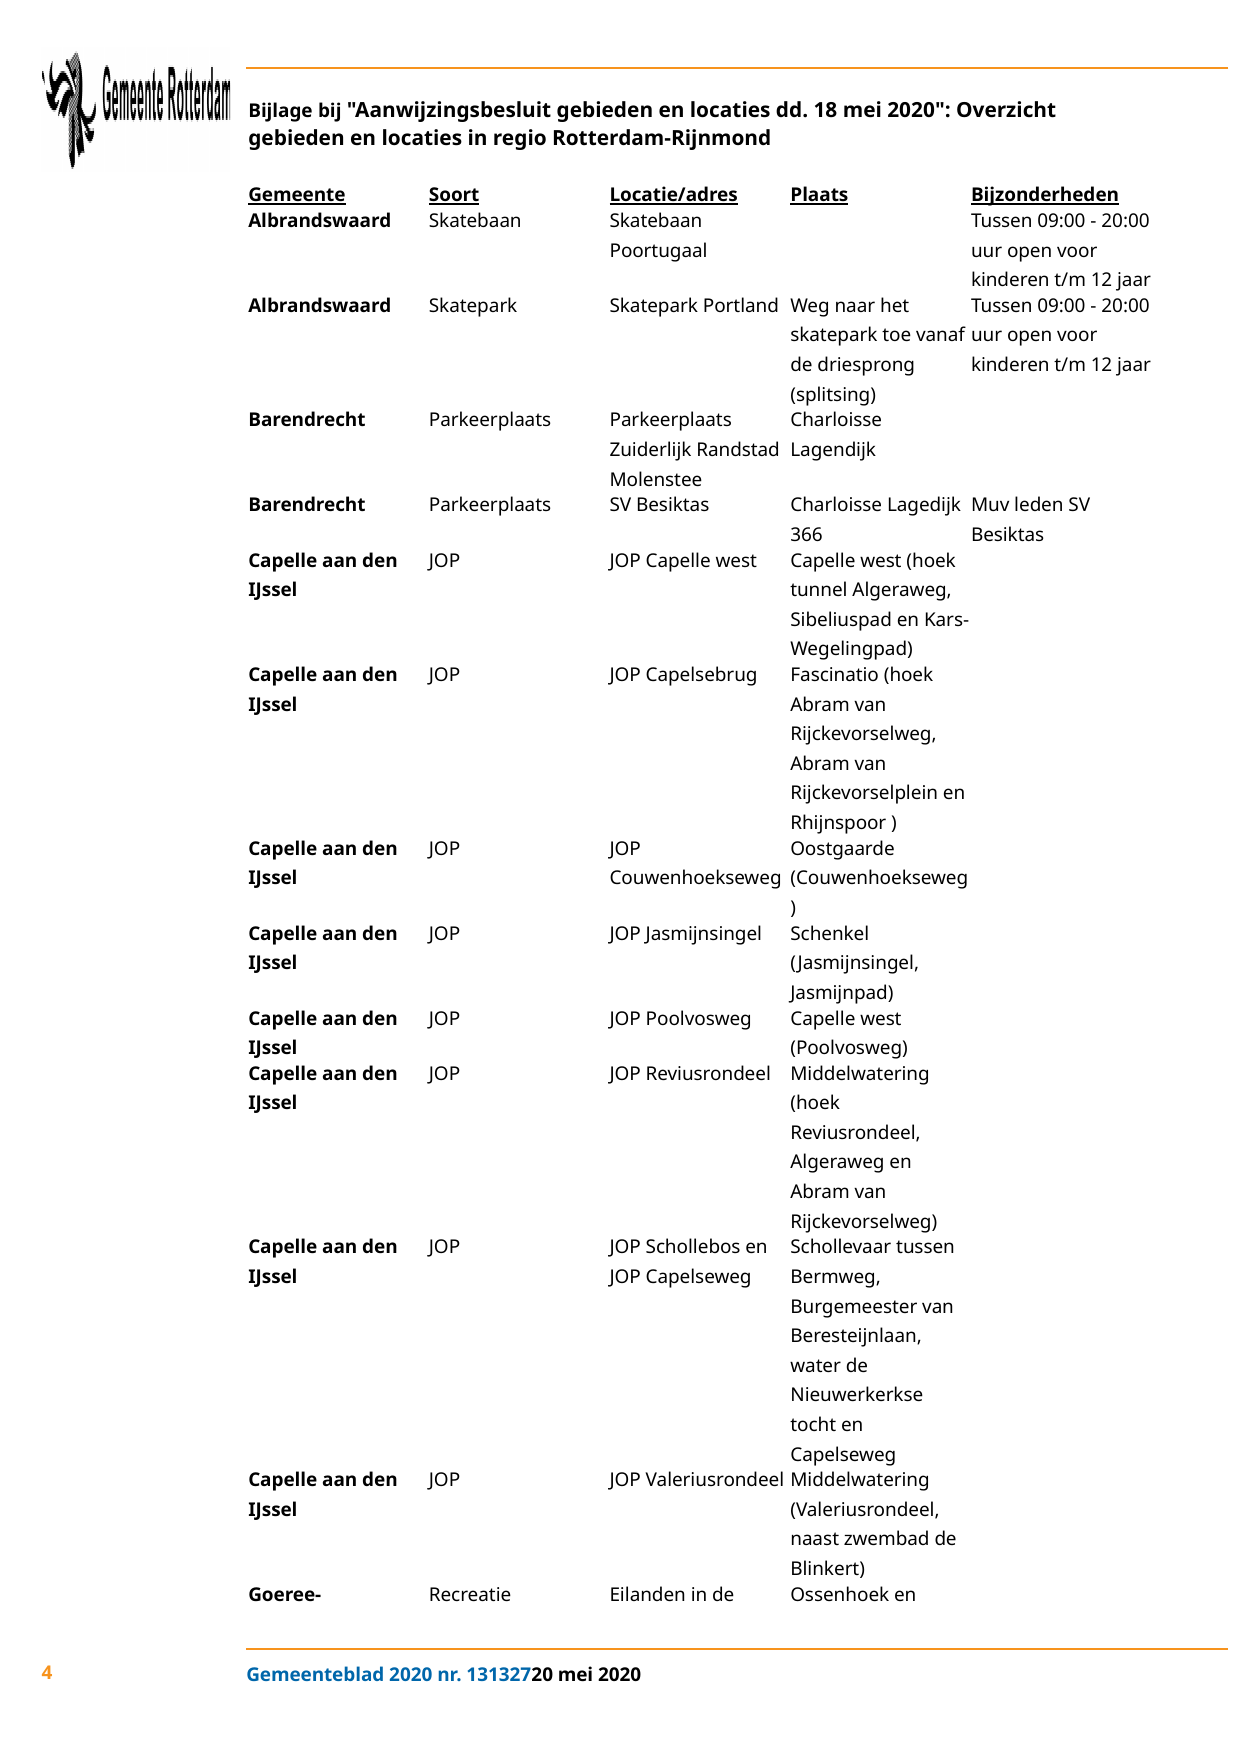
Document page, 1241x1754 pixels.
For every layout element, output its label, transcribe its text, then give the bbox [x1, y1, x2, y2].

table_cell [971, 547, 1152, 661]
table_cell SV Besiktas [609, 491, 790, 547]
table_cell Skatepark Portland [609, 292, 790, 407]
table_cell Ossenhoek en [790, 1581, 971, 1607]
table_cell JOP Jasmijnsingel [609, 920, 790, 1005]
table_cell Capelle aan den IJssel [248, 661, 429, 835]
table_cell Capelle aan den IJssel [248, 835, 429, 920]
table_cell JOP Schollebos en JOP Capelseweg [609, 1234, 790, 1466]
picture [41, 47, 231, 172]
table_cell Eilanden in de [609, 1581, 790, 1607]
table_cell [971, 1466, 1152, 1581]
table_cell Capelle aan den IJssel [248, 1234, 429, 1466]
table_cell [971, 1005, 1152, 1060]
table_cell JOP [429, 547, 609, 661]
table_cell Charloisse Lagendijk [790, 407, 971, 491]
table_cell Fascinatio (hoek Abram van Rijckevorselweg, Abram van Rijckevorselplein en Rhijnspoor ) [790, 661, 971, 835]
table_header Plaats [790, 181, 971, 207]
table_cell Weg naar het skatepark toe vanaf de driesprong (splitsing) [790, 292, 971, 407]
table_cell Capelle aan den IJssel [248, 1466, 429, 1581]
table_cell Middelwatering (Valeriusrondeel, naast zwembad de Blinkert) [790, 1466, 971, 1581]
table_cell Skatebaan Poortugaal [609, 207, 790, 292]
table_cell Tussen 09:00 - 20:00 uur open voor kinderen t/m 12 jaar [971, 207, 1152, 292]
table_cell Middelwatering (hoek Reviusrondeel, Algeraweg en Abram van Rijckevorselweg) [790, 1060, 971, 1234]
table_cell Goeree- [248, 1581, 429, 1607]
table_cell [971, 1060, 1152, 1234]
table_header Gemeente [248, 181, 429, 207]
table_cell Capelle west (hoek tunnel Algeraweg, Sibeliuspad en Kars-Wegelingpad) [790, 547, 971, 661]
table_cell Schollevaar tussen Bermweg, Burgemeester van Beresteijnlaan, water de Nieuwerkerkse tocht en Capelseweg [790, 1234, 971, 1466]
table_cell Capelle west (Poolvosweg) [790, 1005, 971, 1060]
table_cell Albrandswaard [248, 207, 429, 292]
table_cell JOP [429, 1005, 609, 1060]
table_cell [971, 1581, 1152, 1607]
table_cell JOP Poolvosweg [609, 1005, 790, 1060]
text Bijlage bij "Aanwijzingsbesluit gebieden en locaties dd. 18 mei 2020": Overzicht gebieden en locaties in regio Rotterdam-Rijnmond [248, 95, 1152, 152]
table_cell Charloisse Lagedijk 366 [790, 491, 971, 547]
table_cell JOP [429, 661, 609, 835]
table_cell Tussen 09:00 - 20:00 uur open voor kinderen t/m 12 jaar [971, 292, 1152, 407]
table_cell JOP Couwenhoekseweg [609, 835, 790, 920]
table_cell Albrandswaard [248, 292, 429, 407]
table_header Locatie/adres [609, 181, 790, 207]
table_cell Barendrecht [248, 491, 429, 547]
table_cell Barendrecht [248, 407, 429, 491]
table_cell Capelle aan den IJssel [248, 920, 429, 1005]
table_header Bijzonderheden [971, 181, 1152, 207]
table_cell JOP Reviusrondeel [609, 1060, 790, 1234]
table_cell [971, 920, 1152, 1005]
table_cell Skatepark [429, 292, 609, 407]
table_cell Capelle aan den IJssel [248, 547, 429, 661]
table_cell [971, 661, 1152, 835]
table_cell JOP [429, 1466, 609, 1581]
table_cell Capelle aan den IJssel [248, 1005, 429, 1060]
table_header Soort [429, 181, 609, 207]
table_cell JOP Capelsebrug [609, 661, 790, 835]
table_cell JOP [429, 1060, 609, 1234]
table_cell Schenkel (Jasmijnsingel, Jasmijnpad) [790, 920, 971, 1005]
table_cell JOP Valeriusrondeel [609, 1466, 790, 1581]
table_cell Parkeerplaats Zuiderlijk Randstad Molenstee [609, 407, 790, 491]
table_cell Muv leden SV Besiktas [971, 491, 1152, 547]
table_cell JOP Capelle west [609, 547, 790, 661]
table_cell JOP [429, 920, 609, 1005]
table_cell JOP [429, 835, 609, 920]
table_cell Oostgaarde (Couwenhoekseweg ) [790, 835, 971, 920]
table_cell Parkeerplaats [429, 491, 609, 547]
table_cell [971, 1234, 1152, 1466]
table_cell [971, 407, 1152, 491]
table_cell JOP [429, 1234, 609, 1466]
table_cell Capelle aan den IJssel [248, 1060, 429, 1234]
table_cell Parkeerplaats [429, 407, 609, 491]
table_cell [971, 835, 1152, 920]
table_cell [790, 207, 971, 292]
table_cell Skatebaan [429, 207, 609, 292]
table_cell Recreatie [429, 1581, 609, 1607]
